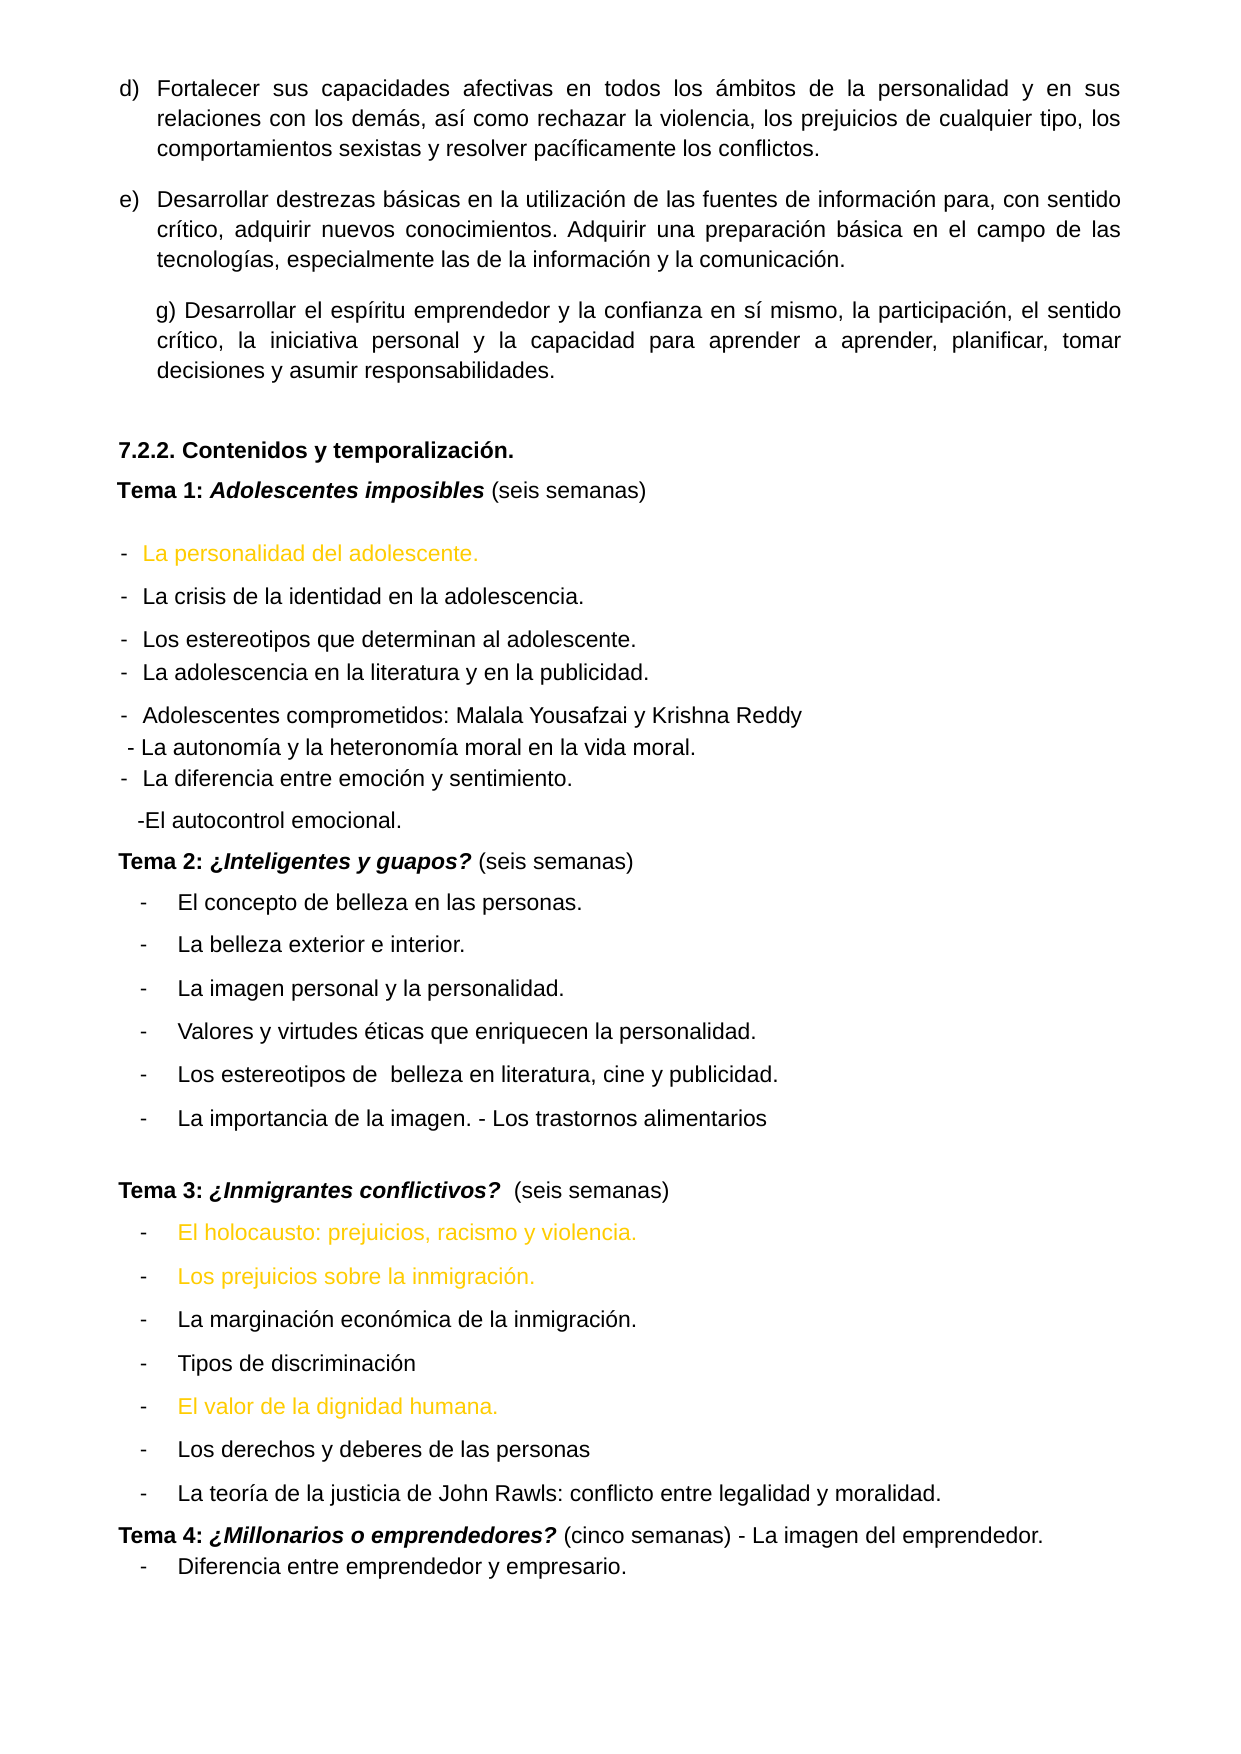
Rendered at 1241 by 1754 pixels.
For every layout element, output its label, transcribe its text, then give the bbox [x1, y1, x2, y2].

text Tema 2: ¿Inteligentes y guapos? (seis semanas) [118, 848, 1122, 874]
list Fortalecer sus capacidades afectivas en todos los ámbitos de la personalidad y en sus relaciones con los demás, así como rechazar la violencia, los prejuicios de cualquier tipo, los comportamientos sexistas y resolver pacíficamente los conflictos. [119, 75, 1122, 162]
list El valor de la dignidad humana. [140, 1392, 1122, 1420]
text Tema 3: ¿Inmigrantes conflictivos? (seis semanas) [118, 1177, 1122, 1204]
list Los estereotipos que determinan al adolescente. [120, 626, 1122, 654]
text Tema 1: Adolescentes imposibles (seis semanas) [117, 477, 1122, 503]
list La marginación económica de la inmigración. [140, 1305, 1122, 1333]
list La adolescencia en la literatura y en la publicidad. [120, 658, 1122, 686]
list La belleza exterior e interior. [140, 931, 1122, 959]
list Adolescentes comprometidos: Malala Yousafzai y Krishna Reddy [120, 701, 1122, 729]
list La importancia de la imagen. - Los trastornos alimentarios [140, 1104, 1122, 1132]
text Tema 4: ¿Millonarios o emprendedores? (cinco semanas) - La imagen del emprendedor. [118, 1522, 1122, 1548]
list La personalidad del adolescente. [120, 539, 1122, 567]
list El concepto de belleza en las personas. [140, 888, 1122, 916]
text g) Desarrollar el espíritu emprendedor y la confianza en sí mismo, la participación, el sentido crítico, la iniciativa personal y la capacidad para aprender a aprender, planificar, tomar decisiones y asumir responsabilidades. [156, 297, 1122, 383]
subtitle 7.2.2. Contenidos y temporalización. [118, 437, 1122, 463]
list Tipos de discriminación [140, 1349, 1122, 1377]
list La diferencia entre emoción y sentimiento. [120, 764, 1122, 792]
list Los prejuicios sobre la inmigración. [140, 1262, 1122, 1290]
list Desarrollar destrezas básicas en la utilización de las fuentes de información para, con sentido crítico, adquirir nuevos conocimientos. Adquirir una preparación básica en el campo de las tecnologías, especialmente las de la información y la comunicación. [119, 186, 1122, 273]
list Los derechos y deberes de las personas [140, 1436, 1122, 1463]
list La crisis de la identidad en la adolescencia. [120, 582, 1122, 610]
list La teoría de la justicia de John Rawls: conflicto entre legalidad y moralidad. [140, 1479, 1122, 1507]
list El holocausto: prejuicios, racismo y violencia. [140, 1218, 1122, 1247]
list Diferencia entre emprendedor y empresario. [140, 1552, 1122, 1580]
list Valores y virtudes éticas que enriquecen la personalidad. [140, 1017, 1122, 1045]
list La imagen personal y la personalidad. [140, 974, 1122, 1002]
text -El autocontrol emocional. [118, 807, 1122, 833]
text - La autonomía y la heteronomía moral en la vida moral. [120, 733, 1122, 760]
list Los estereotipos de belleza en literatura, cine y publicidad. [140, 1061, 1122, 1089]
